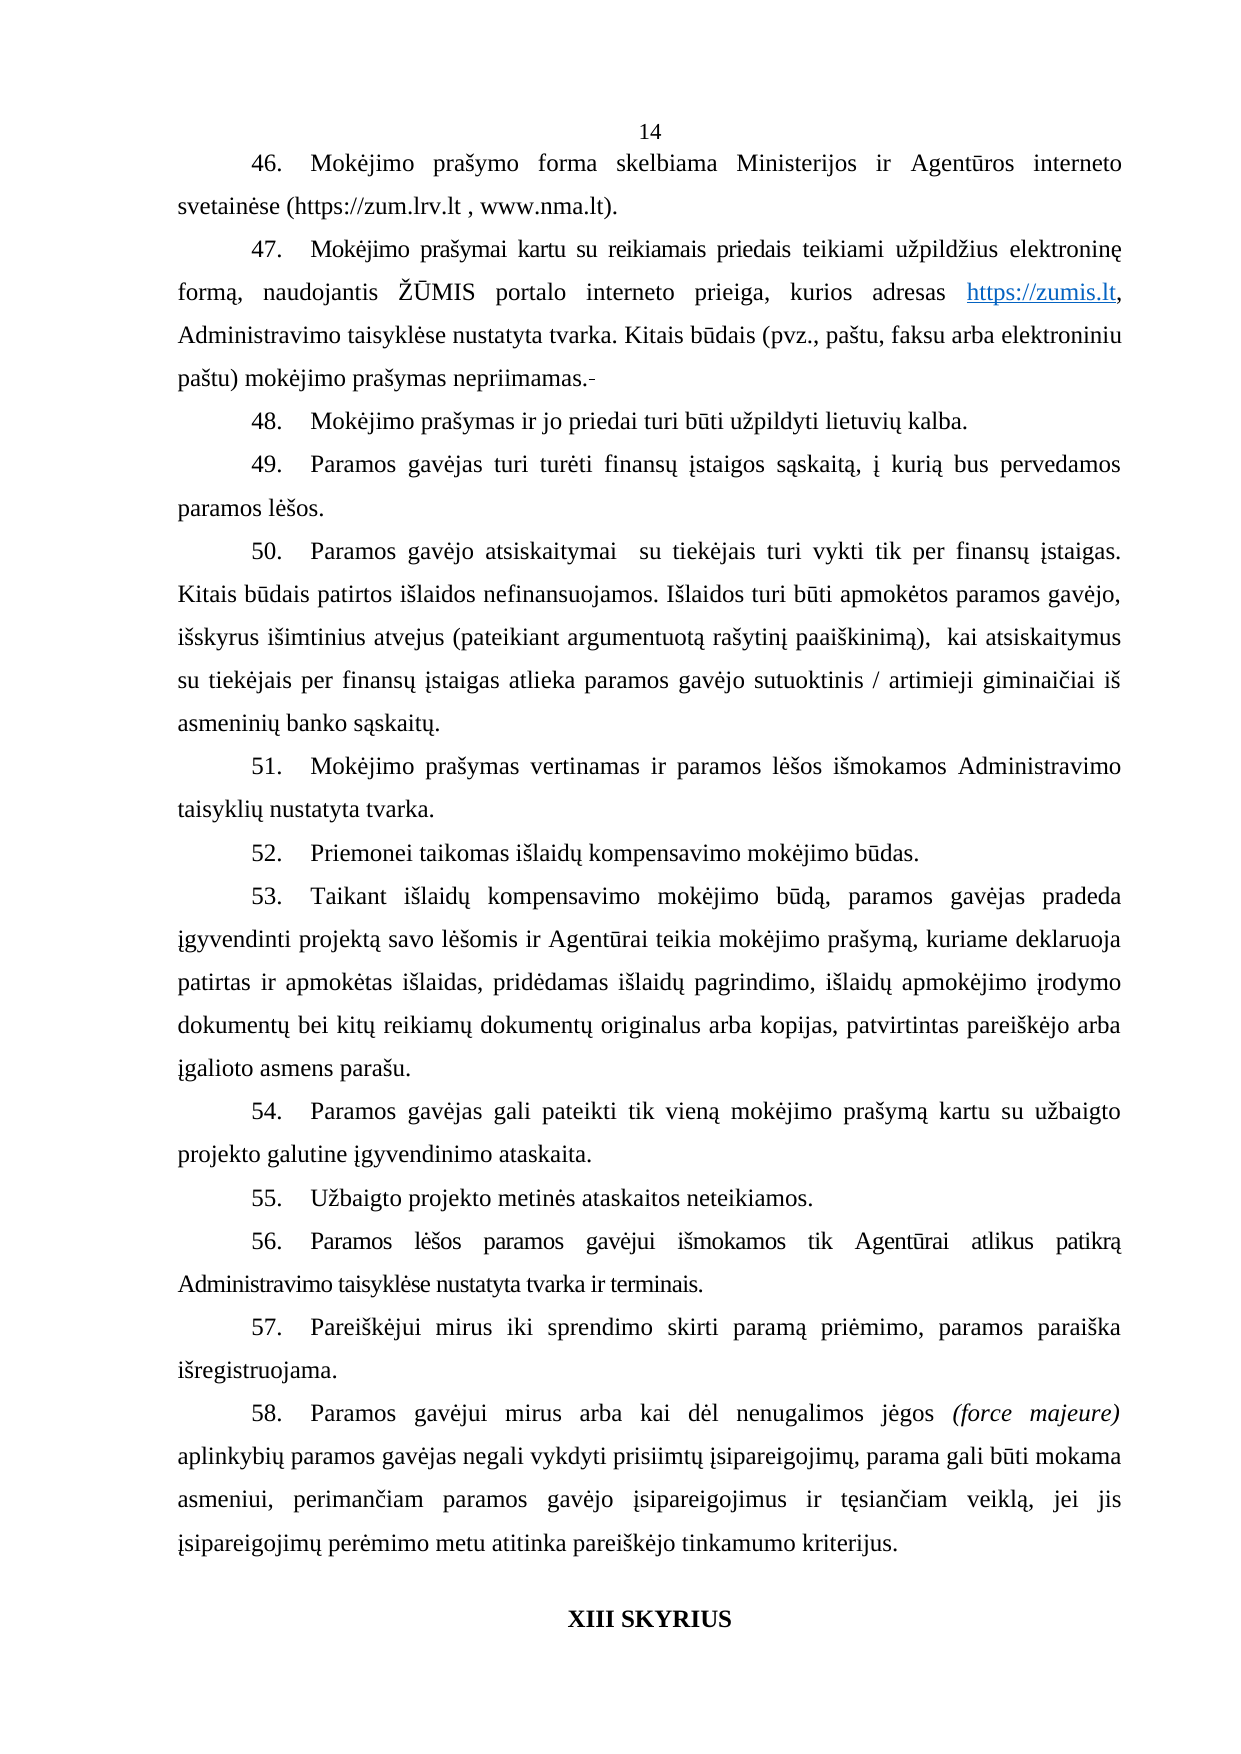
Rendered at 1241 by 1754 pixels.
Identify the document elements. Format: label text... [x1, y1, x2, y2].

text 49. Paramos gavėjas turi turėti finansų įstaigos sąskaitą, į kurią bus pervedamos paramos lėšos. [177, 449, 1122, 521]
text XIII SKYRIUS [177, 1604, 1122, 1633]
text 53. Taikant išlaidų kompensavimo mokėjimo būdą, paramos gavėjas pradeda įgyvendinti projektą savo lėšomis ir Agentūrai teikia mokėjimo prašymą, kuriame deklaruoja patirtas ir apmokėtas išlaidas, pridėdamas išlaidų pagrindimo, išlaidų apmokėjimo įrodymo dokumentų bei kitų reikiamų dokumentų originalus arba kopijas, patvirtintas pareiškėjo arba įgalioto asmens parašu. [177, 881, 1122, 1082]
text 50. Paramos gavėjo atsiskaitymai su tiekėjais turi vykti tik per finansų įstaigas. Kitais būdais patirtos išlaidos nefinansuojamos. Išlaidos turi būti apmokėtos paramos gavėjo, išskyrus išimtinius atvejus (pateikiant argumentuotą rašytinį paaiškinimą), kai atsiskaitymus su tiekėjais per finansų įstaigas atlieka paramos gavėjo sutuoktinis / artimieji giminaičiai iš asmeninių banko sąskaitų. [177, 536, 1122, 737]
text 46. Mokėjimo prašymo forma skelbiama Ministerijos ir Agentūros interneto svetainėse (https://zum.lrv.lt , www.nma.lt). [177, 148, 1122, 219]
text 52. Priemonei taikomas išlaidų kompensavimo mokėjimo būdas. [177, 838, 1122, 866]
text 56. Paramos lėšos paramos gavėjui išmokamos tik Agentūrai atlikus patikrą Administravimo taisyklėse nustatyta tvarka ir terminais. [177, 1226, 1122, 1298]
text 54. Paramos gavėjas gali pateikti tik vieną mokėjimo prašymą kartu su užbaigto projekto galutine įgyvendinimo ataskaita. [177, 1096, 1122, 1168]
text 55. Užbaigto projekto metinės ataskaitos neteikiamos. [177, 1183, 1122, 1211]
text 51. Mokėjimo prašymas vertinamas ir paramos lėšos išmokamos Administravimo taisyklių nustatyta tvarka. [177, 751, 1122, 823]
text 57. Pareiškėjui mirus iki sprendimo skirti paramą priėmimo, paramos paraiška išregistruojama. [177, 1312, 1122, 1384]
text 58. Paramos gavėjui mirus arba kai dėl nenugalimos jėgos (force majeure) aplinkybių paramos gavėjas negali vykdyti prisiimtų įsipareigojimų, parama gali būti mokama asmeniui, perimančiam paramos gavėjo įsipareigojimus ir tęsiančiam veiklą, jei jis įsipareigojimų perėmimo metu atitinka pareiškėjo tinkamumo kriterijus. [177, 1398, 1122, 1556]
text 47. Mokėjimo prašymai kartu su reikiamais priedais teikiami užpildžius elektroninę formą, naudojantis ŽŪMIS portalo interneto prieiga, kurios adresas https://zumis.lt, Administravimo taisyklėse nustatyta tvarka. Kitais būdais (pvz., paštu, faksu arba elektroniniu paštu) mokėjimo prašymas nepriimamas. [177, 234, 1122, 392]
text 48. Mokėjimo prašymas ir jo priedai turi būti užpildyti lietuvių kalba. [177, 406, 1122, 435]
